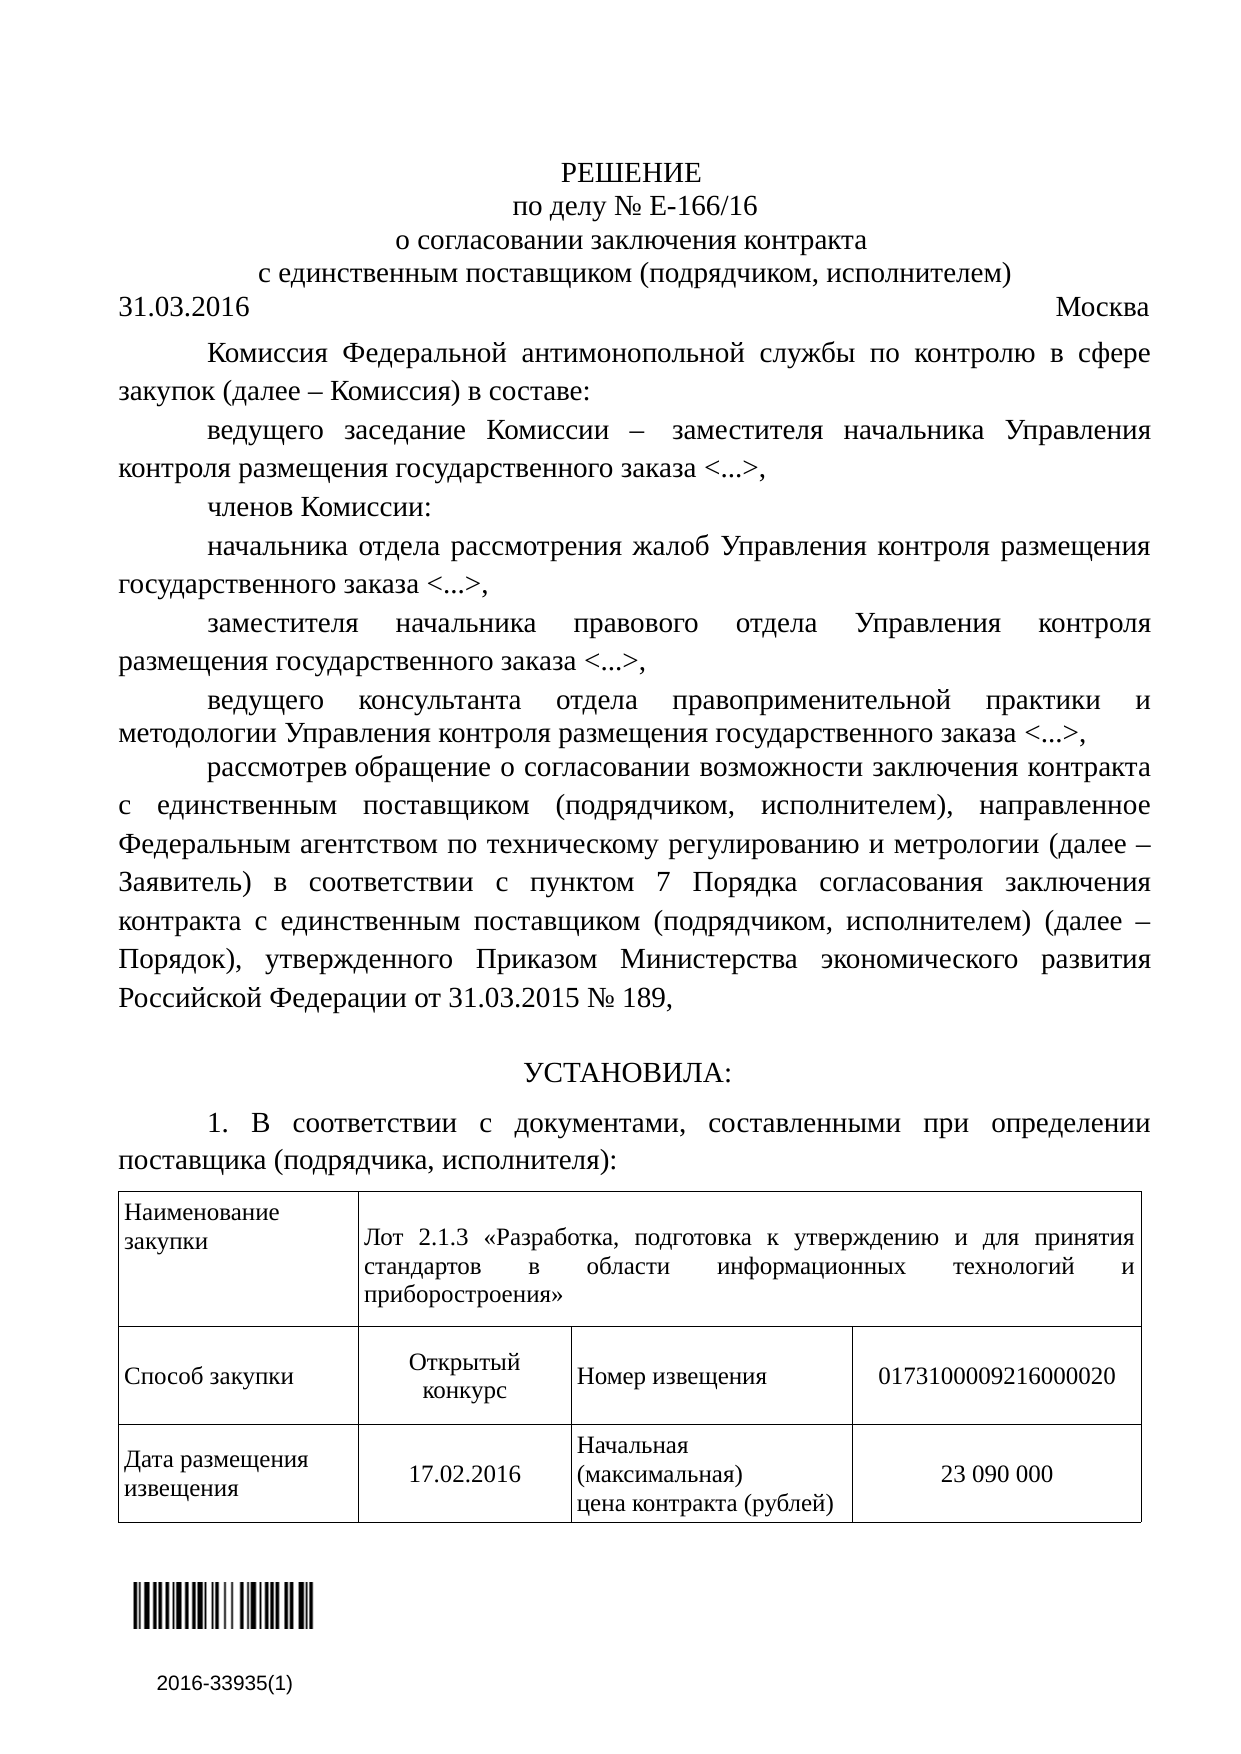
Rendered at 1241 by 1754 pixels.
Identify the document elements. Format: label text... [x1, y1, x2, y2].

text начальника отдела рассмотрения жалоб Управления контроля размещения государственного заказа <...>, [118, 528, 1152, 600]
table_cell Дата размещения извещения [119, 1425, 358, 1522]
table_cell 17.02.2016 [359, 1425, 571, 1522]
table_cell Способ закупки [119, 1327, 358, 1424]
text ведущего заседание Комиссии – заместителя начальника Управления контроля размещения государственного заказа <...>, [118, 412, 1152, 484]
table_cell Открытый конкурс [359, 1327, 571, 1424]
table_cell Номер извещения [572, 1327, 852, 1424]
table_cell Начальная (максимальная) цена контракта (рублей) [572, 1425, 852, 1522]
text Комиссия Федеральной антимонопольной службы по контролю в сфере закупок (далее – Комиссия) в составе: [118, 335, 1152, 407]
text 31.03.2016 Москва [118, 289, 1152, 322]
text 1. В соответствии с документами, составленными при определении поставщика (подрядчика, исполнителя): [118, 1105, 1152, 1175]
table_header Наименование закупки [119, 1192, 358, 1326]
table_header Лот 2.1.3 «Разработка, подготовка к утверждению и для принятия стандартов в области информационных технологий и приборостроения» [359, 1192, 1141, 1326]
text УСТАНОВИЛА: [103, 1056, 1152, 1089]
text рассмотрев обращение о согласовании возможности заключения контракта с единственным поставщиком (подрядчиком, исполнителем), направленное Федеральным агентством по техническому регулированию и метрологии (далее – Заявитель) в соответствии с пунктом 7 Порядка согласования заключения контракта с единственным поставщиком (подрядчиком, исполнителем) (далее – Порядок), утвержденного Приказом Министерства экономического развития Российской Федерации от 31.03.2015 № 189, [118, 749, 1152, 1014]
text о согласовании заключения контракта [118, 222, 1152, 255]
text ведущего консультанта отдела правоприменительной практики и методологии Управления контроля размещения государственного заказа <...>, [118, 682, 1152, 749]
text с единственным поставщиком (подрядчиком, исполнителем) [118, 255, 1152, 289]
text заместителя начальника правового отдела Управления контроля размещения государственного заказа <...>, [118, 605, 1152, 677]
table_cell 0173100009216000020 [853, 1327, 1141, 1424]
table_cell 23 090 000 [853, 1425, 1141, 1522]
text РЕШЕНИЕ [118, 155, 1152, 188]
text членов Комиссии: [118, 489, 1152, 523]
text по делу № Е-166/16 [118, 188, 1152, 222]
picture [118, 1582, 331, 1629]
